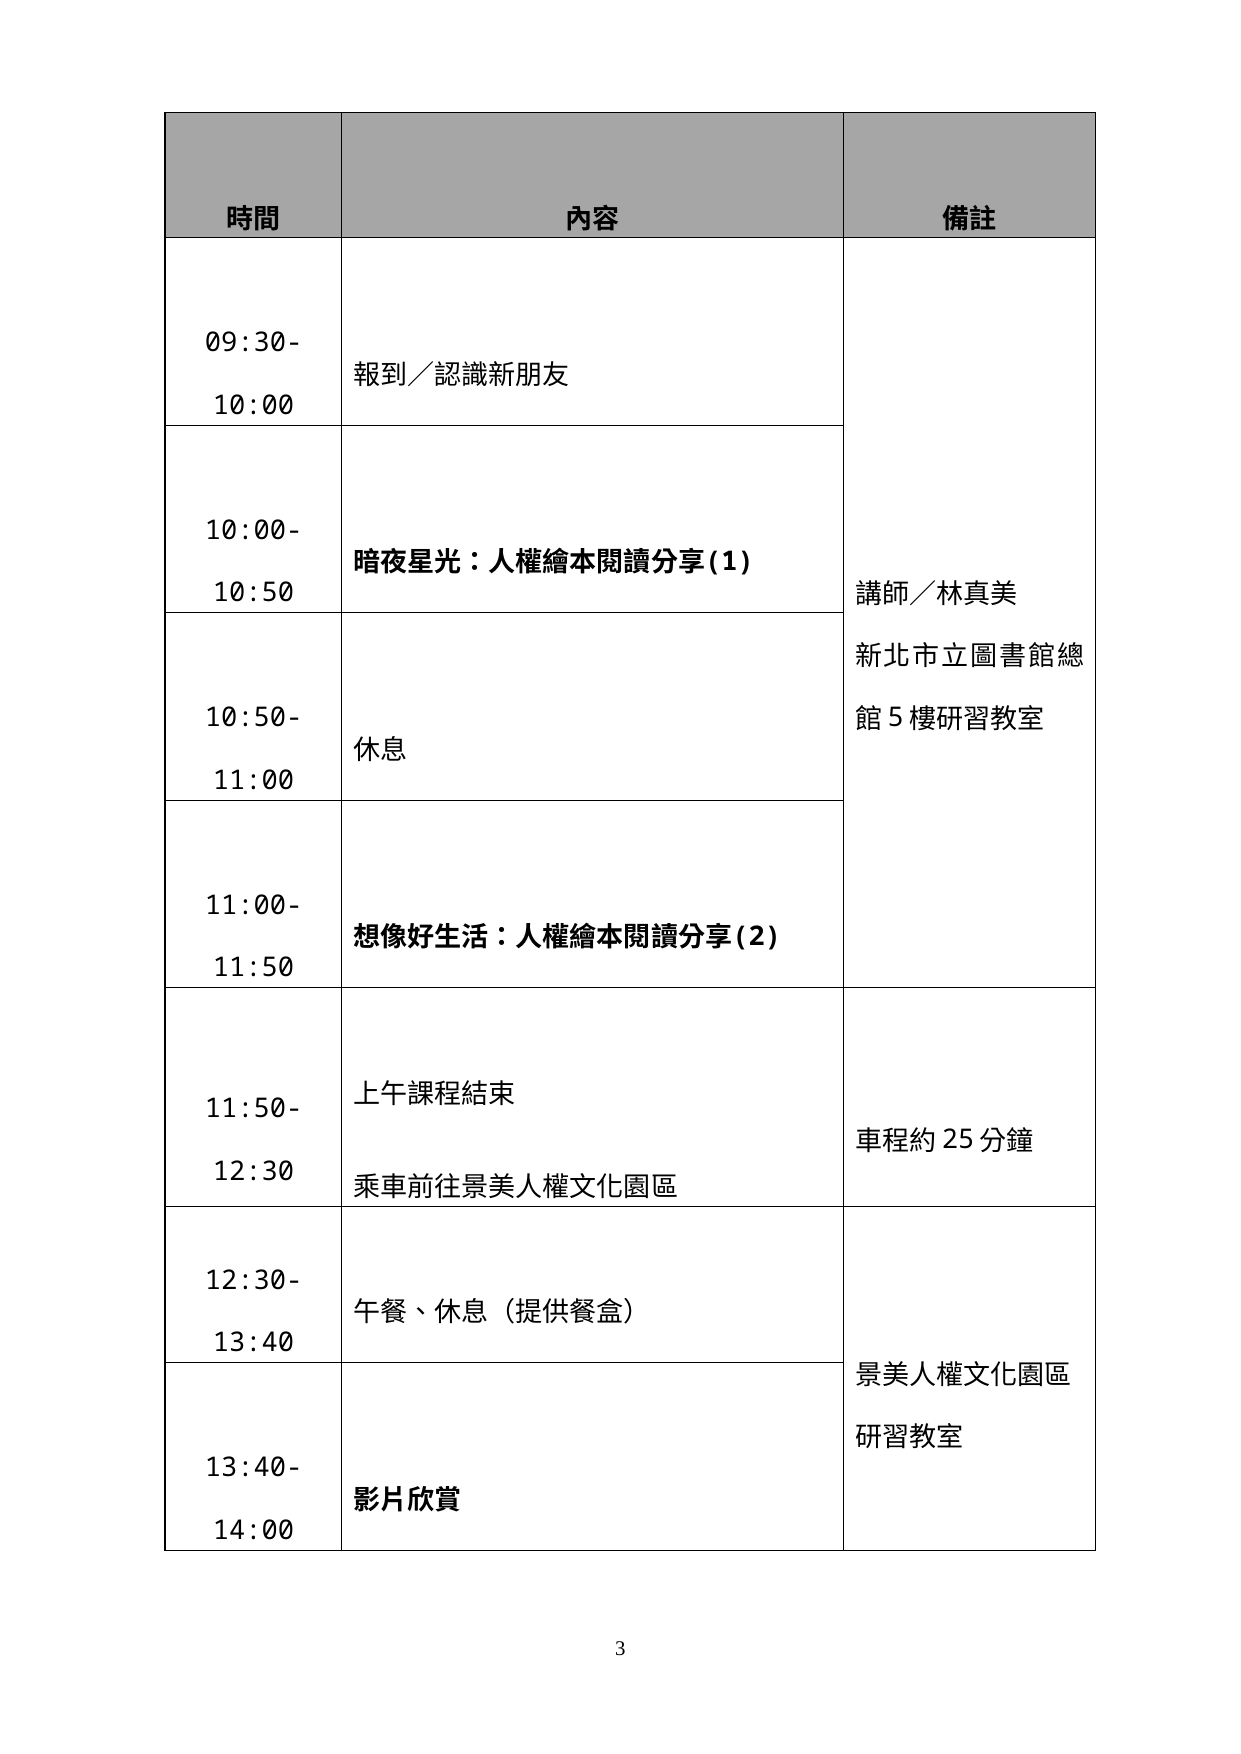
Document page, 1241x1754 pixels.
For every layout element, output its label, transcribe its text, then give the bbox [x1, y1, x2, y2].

table_cell 10:50-11:00 [166, 613, 341, 800]
table_header 時間 [166, 113, 341, 237]
table_header 內容 [342, 113, 843, 237]
table_cell 想像好生活：人權繪本閱讀分享(2) [342, 801, 843, 987]
table_header 備註 [844, 113, 1095, 237]
table_cell 上午課程結束 乘車前往景美人權文化園區 [342, 988, 843, 1206]
table_cell 講師／林真美 新北市立圖書館總館5樓研習教室 [844, 238, 1095, 987]
table_cell 11:50-12:30 [166, 988, 341, 1206]
table_cell 報到／認識新朋友 [342, 238, 843, 425]
table_cell 13:40-14:00 [166, 1363, 341, 1550]
table_cell 10:00-10:50 [166, 426, 341, 612]
table_cell 09:30-10:00 [166, 238, 341, 425]
table_cell 12:30-13:40 [166, 1207, 341, 1362]
table_cell 午餐、休息（提供餐盒） [342, 1207, 843, 1362]
table_cell 車程約25分鐘 [844, 988, 1095, 1206]
table_cell 景美人權文化園區 研習教室 [844, 1207, 1095, 1550]
table_cell 影片欣賞 [342, 1363, 843, 1550]
table_cell 11:00-11:50 [166, 801, 341, 987]
table_cell 暗夜星光：人權繪本閱讀分享(1) [342, 426, 843, 612]
table_cell 休息 [342, 613, 843, 800]
